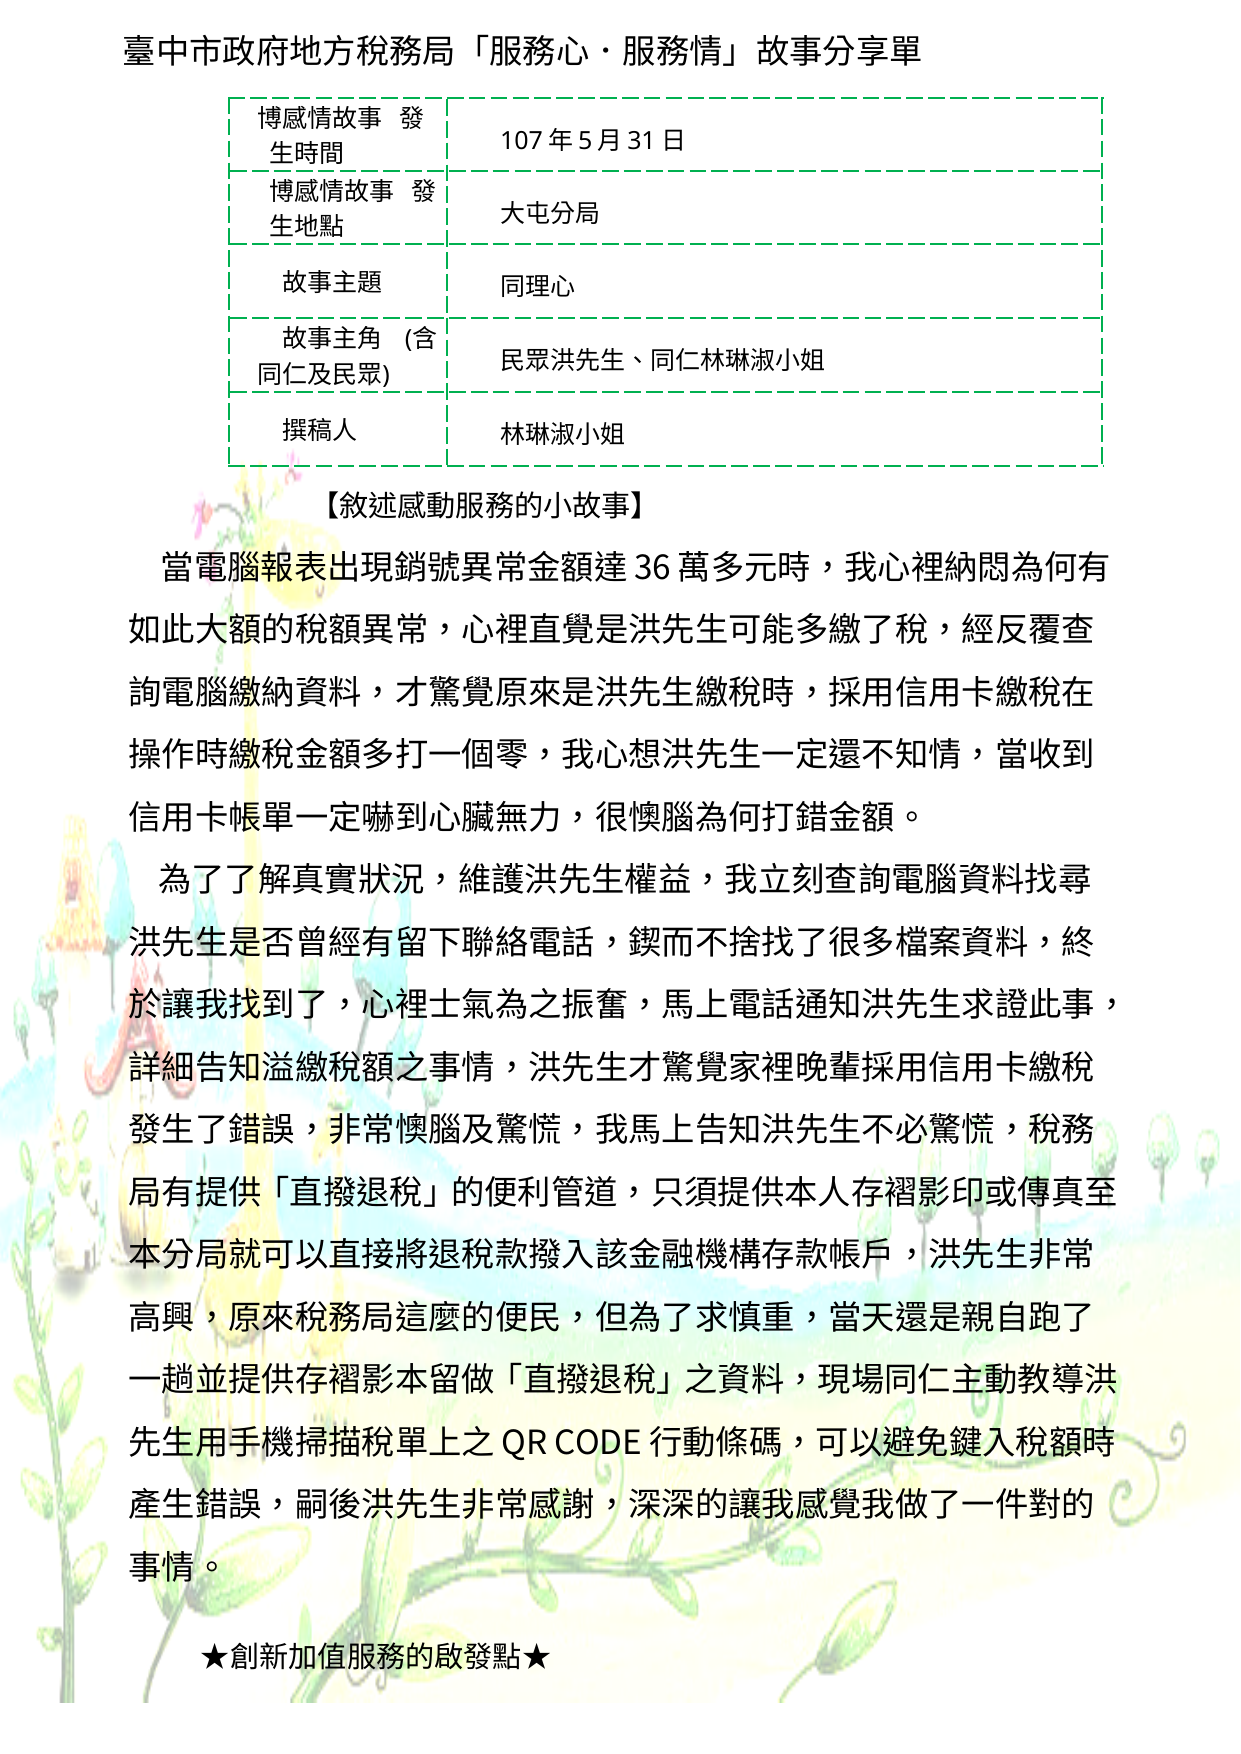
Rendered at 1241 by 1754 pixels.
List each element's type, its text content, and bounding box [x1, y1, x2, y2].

table_cell 大屯分局 [447, 170, 1102, 243]
table_cell 撰稿人 [229, 391, 447, 464]
table_cell 民眾洪先生、同仁林琳淑小姐 [447, 317, 1102, 391]
table_cell 同理心 [447, 243, 1102, 317]
table_cell 故事主題 [229, 243, 447, 317]
table_cell 博感情故事 發生地點 [229, 170, 447, 243]
table_header 107年5月31日 [447, 97, 1102, 170]
picture [0, 0, 1241, 1703]
table_cell 故事主角 (含同仁及民眾) [229, 317, 447, 391]
table_header 博感情故事 發生時間 [229, 97, 447, 170]
table_cell 林琳淑小姐 [447, 391, 1102, 464]
